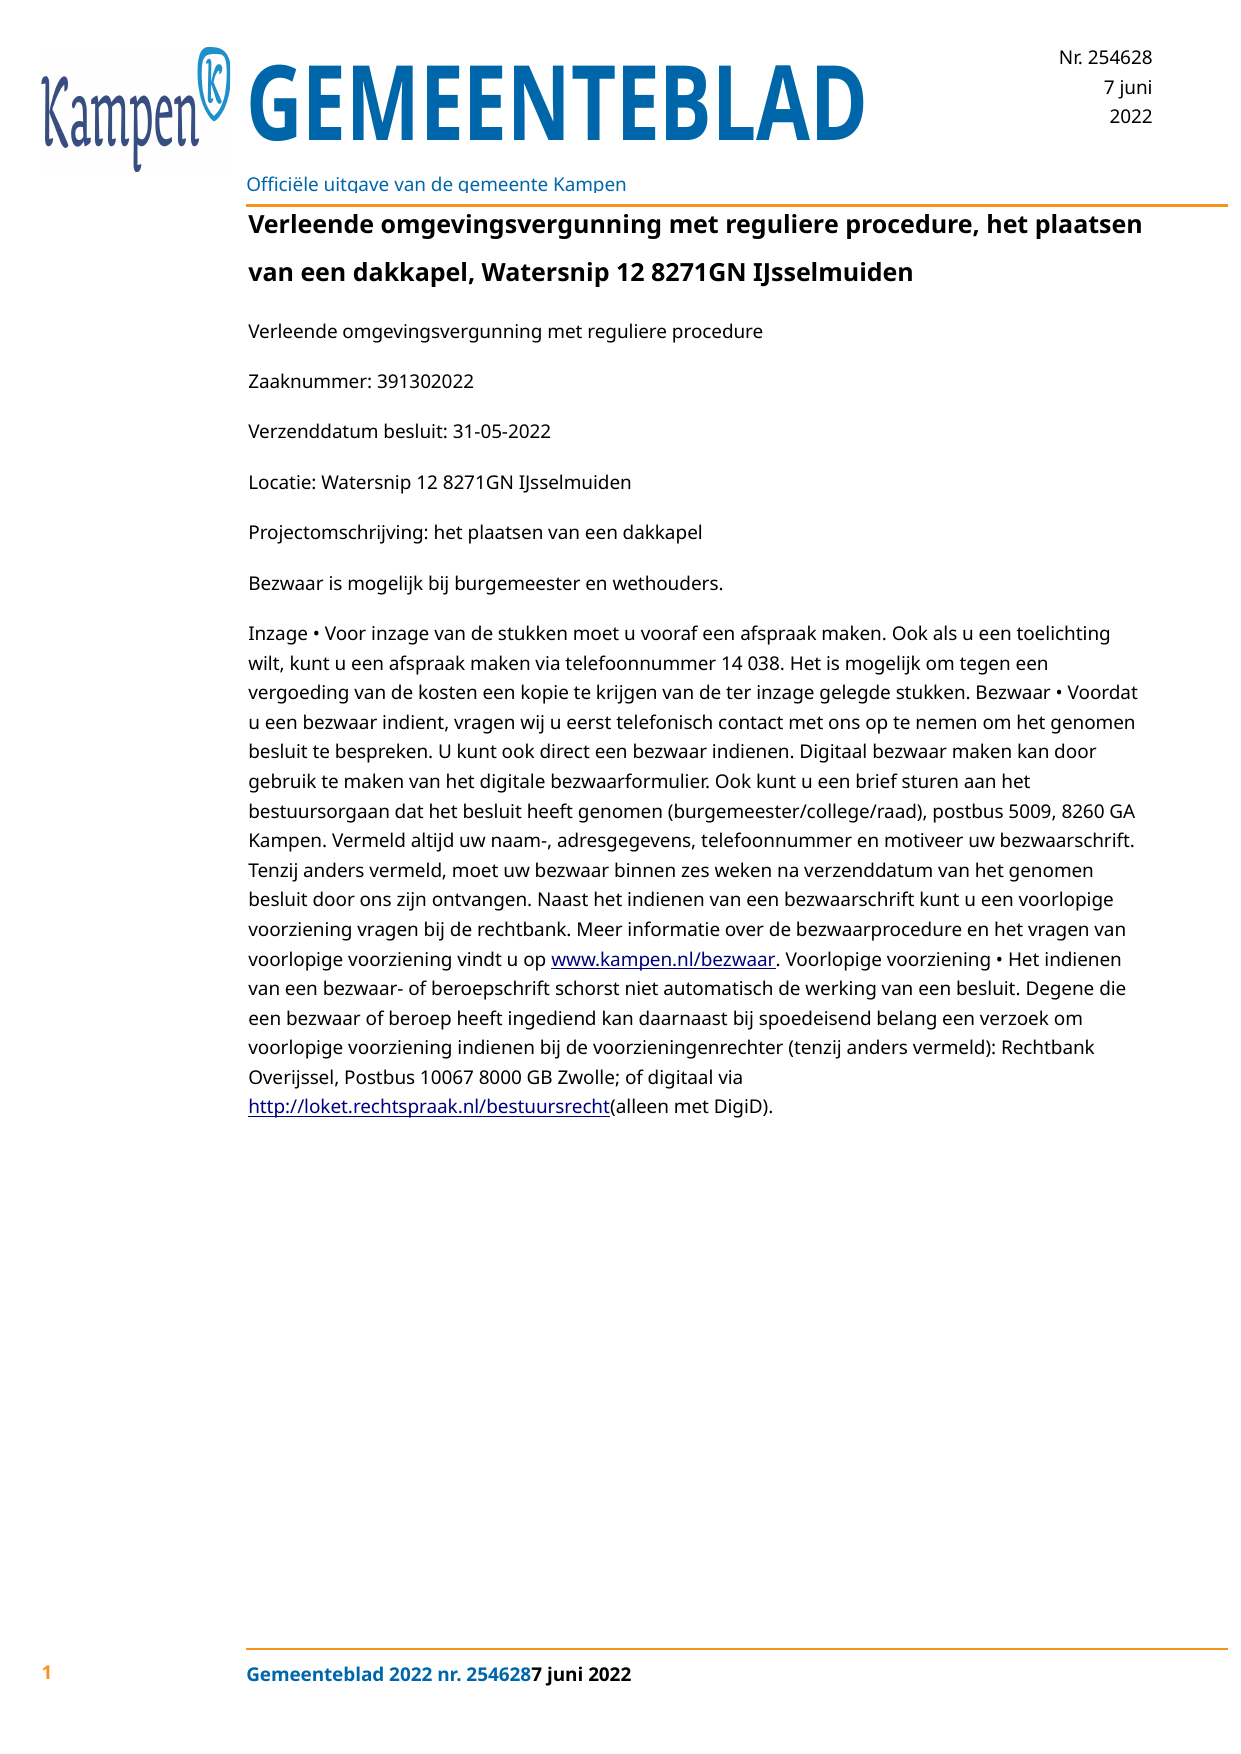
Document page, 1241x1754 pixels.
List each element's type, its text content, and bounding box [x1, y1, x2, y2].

text Verzenddatum besluit: 31-05-2022 [248, 419, 1152, 444]
picture [41, 47, 231, 172]
text Verleende omgevingsvergunning met reguliere procedure [248, 318, 1152, 344]
text Bezwaar is mogelijk bij burgemeester en wethouders. [248, 570, 1152, 596]
text Verleende omgevingsvergunning met reguliere procedure, het plaatsen van een dakkapel, Watersnip 12 8271GN IJsselmuiden [248, 207, 1152, 288]
text Inzage • Voor inzage van de stukken moet u vooraf een afspraak maken. Ook als u een toelichting wilt, kunt u een afspraak maken via telefoonnummer 14 038. Het is mogelijk om tegen een vergoeding van de kosten een kopie te krijgen van de ter inzage gelegde stukken. Bezwaar • Voordat u een bezwaar indient, vragen wij u eerst telefonisch contact met ons op te nemen om het genomen besluit te bespreken. U kunt ook direct een bezwaar indienen. Digitaal bezwaar maken kan door gebruik te maken van het digitale bezwaarformulier. Ook kunt u een brief sturen aan het bestuursorgaan dat het besluit heeft genomen (burgemeester/college/raad), postbus 5009, 8260 GA Kampen. Vermeld altijd uw naam-, adresgegevens, telefoonnummer en motiveer uw bezwaarschrift. Tenzij anders vermeld, moet uw bezwaar binnen zes weken na verzenddatum van het genomen besluit door ons zijn ontvangen. Naast het indienen van een bezwaarschrift kunt u een voorlopige voorziening vragen bij de rechtbank. Meer informatie over de bezwaarprocedure en het vragen van voorlopige voorziening vindt u op www.kampen.nl/bezwaar. Voorlopige voorziening • Het indienen van een bezwaar- of beroepschrift schorst niet automatisch de werking van een besluit. Degene die een bezwaar of beroep heeft ingediend kan daarnaast bij spoedeisend belang een verzoek om voorlopige voorziening indienen bij de voorzieningenrechter (tenzij anders vermeld): Rechtbank Overijssel, Postbus 10067 8000 GB Zwolle; of digitaal via http://loket.rechtspraak.nl/bestuursrecht(alleen met DigiD). [248, 620, 1152, 1119]
text Locatie: Watersnip 12 8271GN IJsselmuiden [248, 469, 1152, 495]
text Projectomschrijving: het plaatsen van een dakkapel [248, 519, 1152, 545]
text Zaaknummer: 391302022 [248, 368, 1152, 394]
